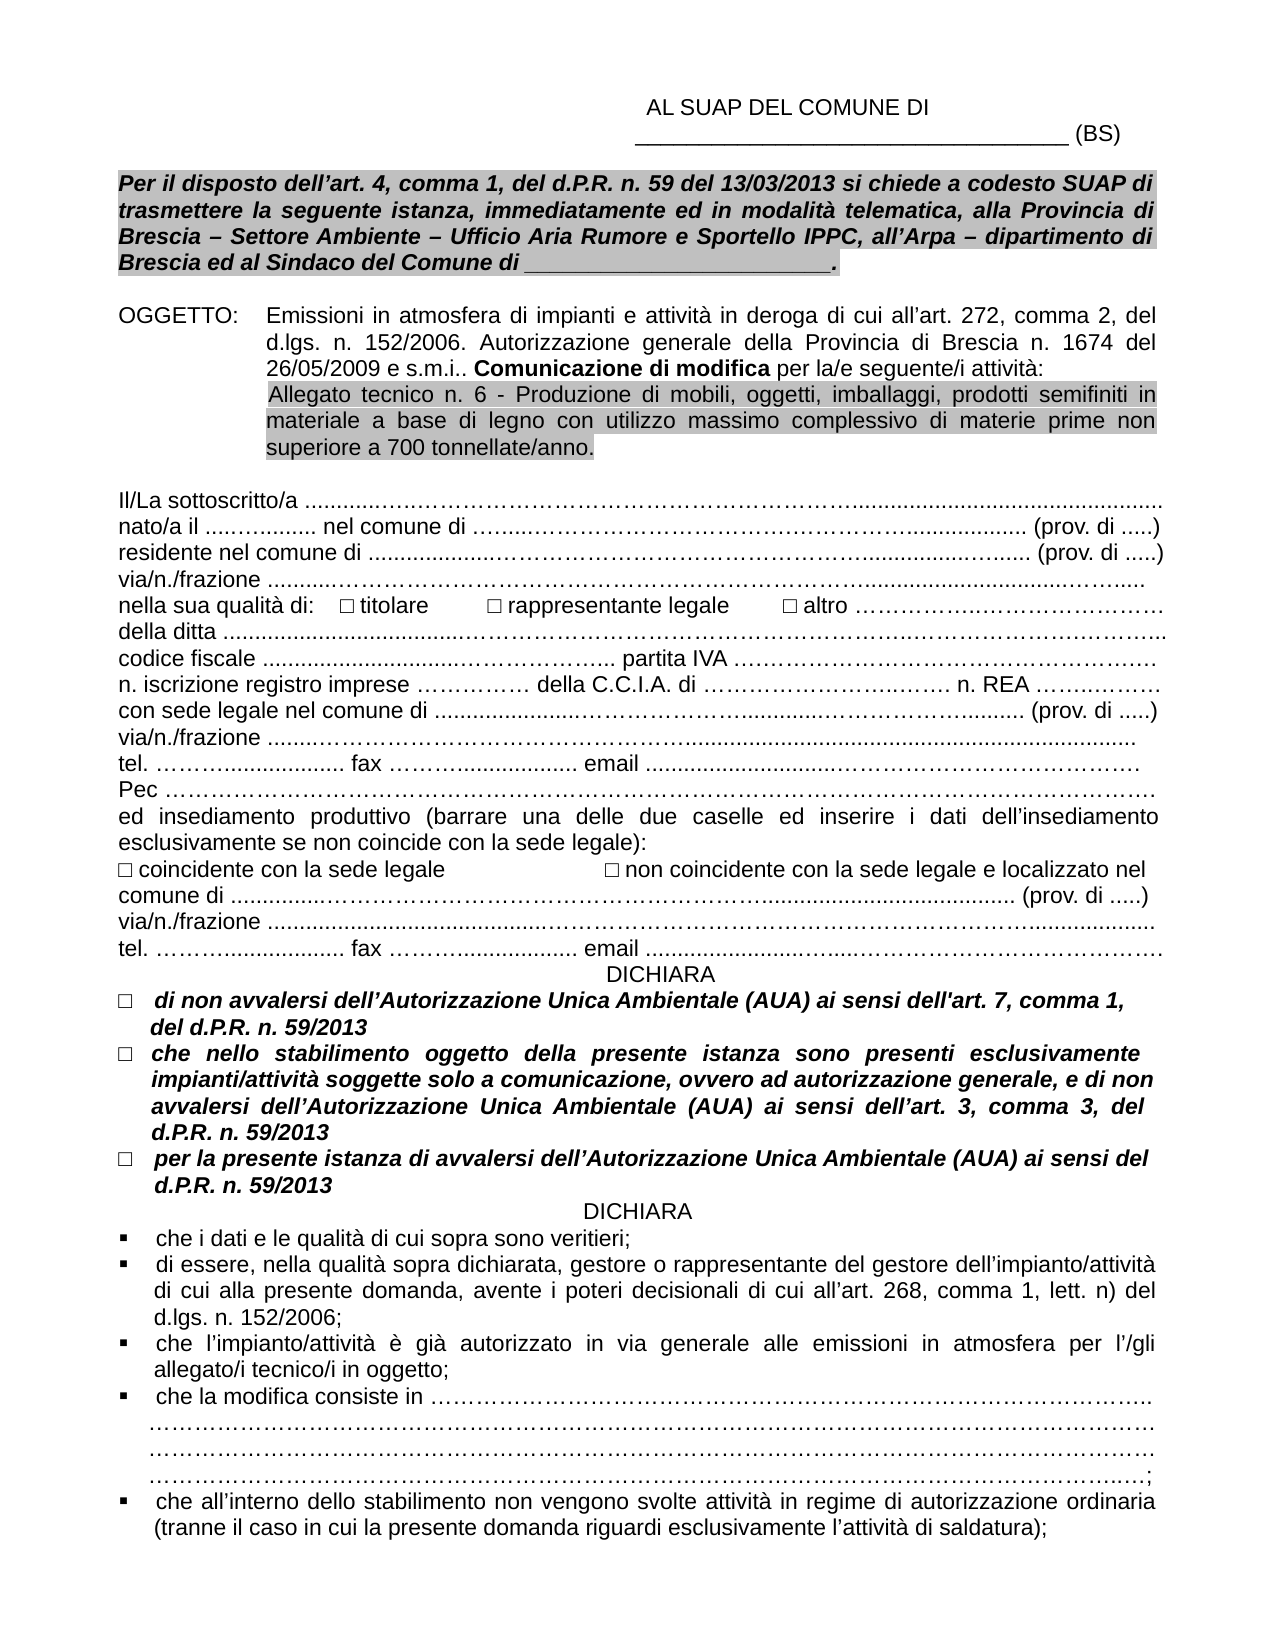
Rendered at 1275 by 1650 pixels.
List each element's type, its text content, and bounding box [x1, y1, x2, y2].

text □ che nello stabilimento oggetto della presente istanza sono presenti esclusivamente impianti/attività soggette solo a comunicazione, ovvero ad autorizzazione generale, e di non avvalersi dell’Autorizzazione Unica Ambientale (AUA) ai sensi dell’art. 3, comma 3, del d.P.R. n. 59/2013 [118, 1040, 1157, 1145]
text della ditta ......................................…………………………………………………..………………….………... [118, 618, 1203, 645]
text AL SUAP DEL COMUNE DI [118, 94, 1157, 120]
text via/n./frazione ............................................……………………………………………………….................... [118, 908, 1203, 934]
text codice fiscale ...............................………………... partita IVA ….………………………………………….… [118, 645, 1203, 671]
text via/n./frazione ........…………………………………………....................................................................... [118, 724, 1203, 750]
list che i dati e le qualità di cui sopra sono veritieri; [118, 1224, 1157, 1251]
text Il/La sottoscritto/a ............…..…………………………………………………................................................. [118, 487, 1203, 513]
text comune di ...............…………………………………………………........................................ (prov. di .....) [118, 882, 1203, 908]
text □ coincidente con la sede legale □ non coincidente con la sede legale e localizzato nel [118, 856, 1203, 882]
text □ per la presente istanza di avvalersi dell’Autorizzazione Unica Ambientale (AUA) ai sensi del d.P.R. n. 59/2013 [118, 1145, 1157, 1198]
text …………………………………………………………………………………………………………………………………………………………………………………………………………………………………………………………………………………………………………………………………………………………..…; [148, 1409, 1157, 1488]
text nato/a il .....…......... nel comune di .….....…………………………….……………................... (prov. di .....) [118, 513, 1203, 539]
list che l’impianto/attività è già autorizzato in via generale alle emissioni in atmosfera per l’/gli allegato/i tecnico/i in oggetto; [118, 1330, 1157, 1383]
list che la modifica consiste in ………………………………………………………………………………….. [118, 1383, 1157, 1409]
text nella sua qualità di: □ titolare □ rappresentante legale □ altro ……………..…………………… [118, 592, 1203, 618]
text Per il disposto dell’art. 4, comma 1, del d.P.R. n. 59 del 13/03/2013 si chiede a codesto SUAP di trasmettere la seguente istanza, immediatamente ed in modalità telematica, alla Provincia di Brescia – Settore Ambiente – Ufficio Aria Rumore e Sportello IPPC, all’Arpa – dipartimento di Brescia ed al Sindaco del Comune di ________________________. [118, 170, 1157, 276]
text Allegato tecnico n. 6 - Produzione di mobili, oggetti, imballaggi, prodotti semifiniti in materiale a base di legno con utilizzo massimo complessivo di materie prime non superiore a 700 tonnellate/anno. [266, 381, 1157, 460]
text residente nel comune di ....................………………………………………….................…...... (prov. di .....) [118, 539, 1203, 566]
text OGGETTO: Emissioni in atmosfera di impianti e attività in deroga di cui all’art. 272, comma 2, del d.lgs. n. 152/2006. Autorizzazione generale della Provincia di Brescia n. 1674 del 26/05/2009 e s.m.i.. Comunicazione di modifica per la/e seguente/i attività: [118, 302, 1157, 381]
text Pec …………………………………………………………………………………………………………………. [118, 776, 1203, 803]
text DICHIARA [118, 1198, 1157, 1224]
text via/n./frazione ...........……………………………………………………………................................……..... [118, 566, 1203, 592]
text del d.P.R. n. 59/2013 [118, 1014, 1157, 1040]
text □ di non avvalersi dell’Autorizzazione Unica Ambientale (AUA) ai sensi dell'art. 7, comma 1, [118, 987, 1157, 1014]
text con sede legale nel comune di .......................………………….............……………….......... (prov. di .....) [118, 697, 1203, 724]
text DICHIARA [118, 961, 1203, 987]
text tel. ………................... fax ………................... email ..............................…………………………………. [118, 750, 1203, 776]
list che all’interno dello stabilimento non vengono svolte attività in regime di autorizzazione ordinaria (tranne il caso in cui la presente domanda riguardi esclusivamente l’attività di saldatura); [118, 1488, 1157, 1541]
text ed insediamento produttivo (barrare una delle due caselle ed inserire i dati dell’insediamento esclusivamente se non coincide con la sede legale): [118, 803, 1160, 856]
text tel. ………................... fax ………................... email .........................….....…………………………………. [118, 934, 1203, 961]
text __________________________________ (BS) [413, 120, 1157, 146]
text n. iscrizione registro imprese …………… della C.C.I.A. di ……………………..……. n. REA ……..……… [118, 671, 1203, 697]
list di essere, nella qualità sopra dichiarata, gestore o rappresentante del gestore dell’impianto/attività di cui alla presente domanda, avente i poteri decisionali di cui all’art. 268, comma 1, lett. n) del d.lgs. n. 152/2006; [118, 1251, 1157, 1330]
